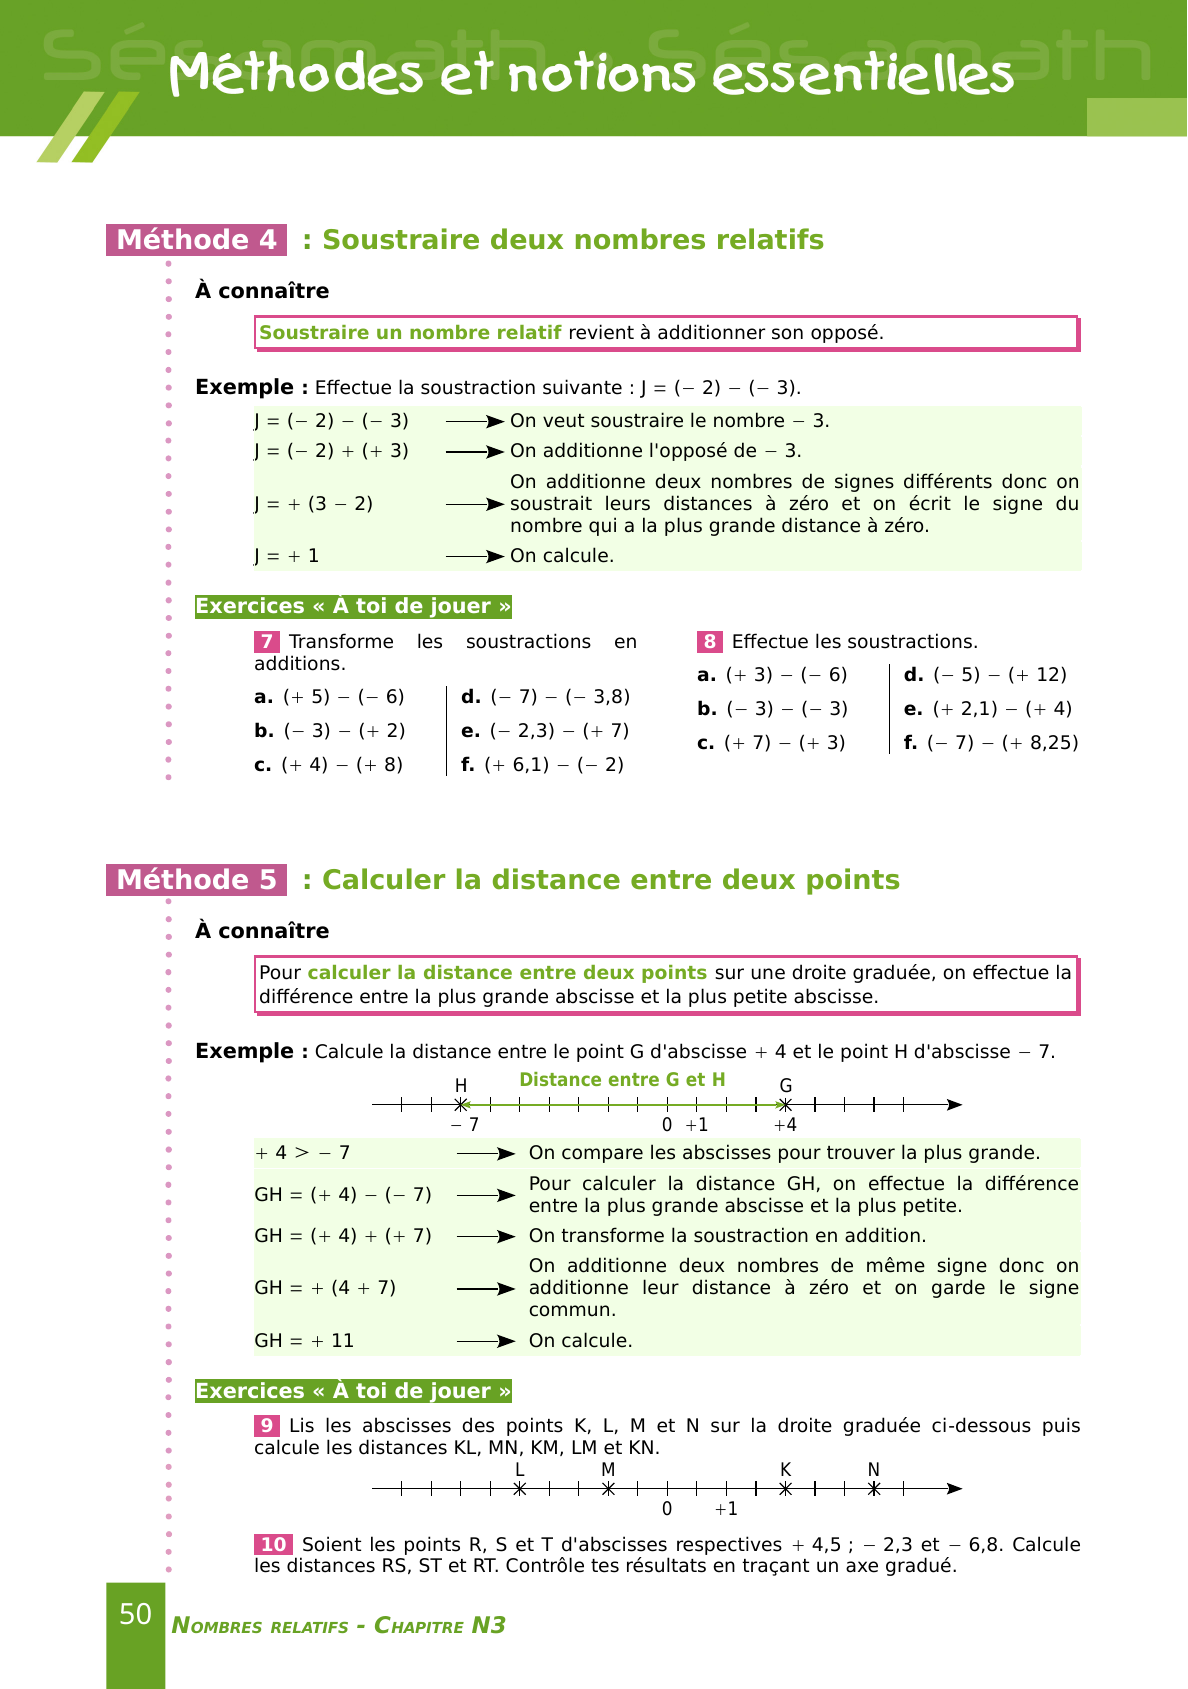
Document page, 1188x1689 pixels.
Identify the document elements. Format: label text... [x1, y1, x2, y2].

table_header [457, 1138, 528, 1149]
table_header (− 5) − ( 12) ( 2,1) − ( 4) (− 7) − ( 8,25) [890, 664, 1081, 754]
text Pour calculer la distance entre deux points sur une droite graduée, on effectue la différence entre la plus grande abscisse et la plus petite abscisse. [256, 958, 1076, 1011]
table_cell [457, 1241, 528, 1251]
table_cell J =  (3 − 2) [254, 518, 446, 541]
table_cell [457, 1169, 528, 1191]
text Soustraire un nombre relatif revient à additionner son opposé. [256, 318, 1076, 347]
table_cell GH =  (4  7) [254, 1251, 457, 1274]
table_cell [446, 541, 510, 571]
table_cell [446, 436, 510, 466]
table_cell [457, 1345, 528, 1356]
table_cell [457, 1221, 528, 1232]
list : Soustraire deux nombres relatifs [287, 224, 1081, 256]
list Transforme les soustractions en additions. [254, 631, 638, 674]
table_header [446, 406, 510, 436]
table_cell GH = ( 4) − (− 7) [254, 1169, 457, 1181]
picture [0, 0, 1187, 163]
text À connaître [195, 919, 1081, 943]
table_cell GH =  (4  7) [254, 1303, 457, 1325]
table_cell J =  (3 − 2) [254, 466, 446, 489]
text Exercices « À toi de jouer » [512, 1379, 1081, 1403]
table_header (− 7) − (− 3,8) (− 2,3) − ( 7) ( 6,1) − (− 2) [447, 686, 638, 776]
text Exemple : Calcule la distance entre le point G d'abscisse  4 et le point H d'abscisse − 7. [195, 1039, 1081, 1063]
list Soient les points R, S et T d'abscisses respectives  4,5 ; − 2,3 et − 6,8. Calcule les distances RS, ST et RT. Contrôle tes résultats en traçant un axe gradué. [254, 1533, 1081, 1577]
text Exercices « À toi de jouer » [340, 594, 1081, 619]
table_cell GH = ( 4) − (− 7) [254, 1209, 457, 1221]
table_cell [457, 1199, 528, 1221]
text Exemple : Effectue la soustraction suivante : J = (− 2) − (− 3). [195, 376, 1081, 400]
table_header ( 5) − (− 6) (− 3) − ( 2) ( 4) − ( 8) [254, 686, 446, 776]
list Lis les abscisses des points K, L, M et N sur la droite graduée ci‑dessous puis calcule les distances KL, MN, KM, LM et KN. [254, 1415, 1081, 1459]
text À connaître [195, 279, 1081, 303]
table_cell [446, 466, 510, 541]
table_cell [457, 1251, 528, 1284]
table_cell [457, 1293, 528, 1325]
table_cell [457, 1325, 528, 1336]
list Effectue les soustractions. [723, 631, 1081, 653]
table_header [457, 1158, 528, 1168]
table_header ( 3) − (− 6) (− 3) − (− 3) ( 7) − ( 3) [697, 664, 889, 754]
list : Calculer la distance entre deux points [287, 864, 1081, 896]
